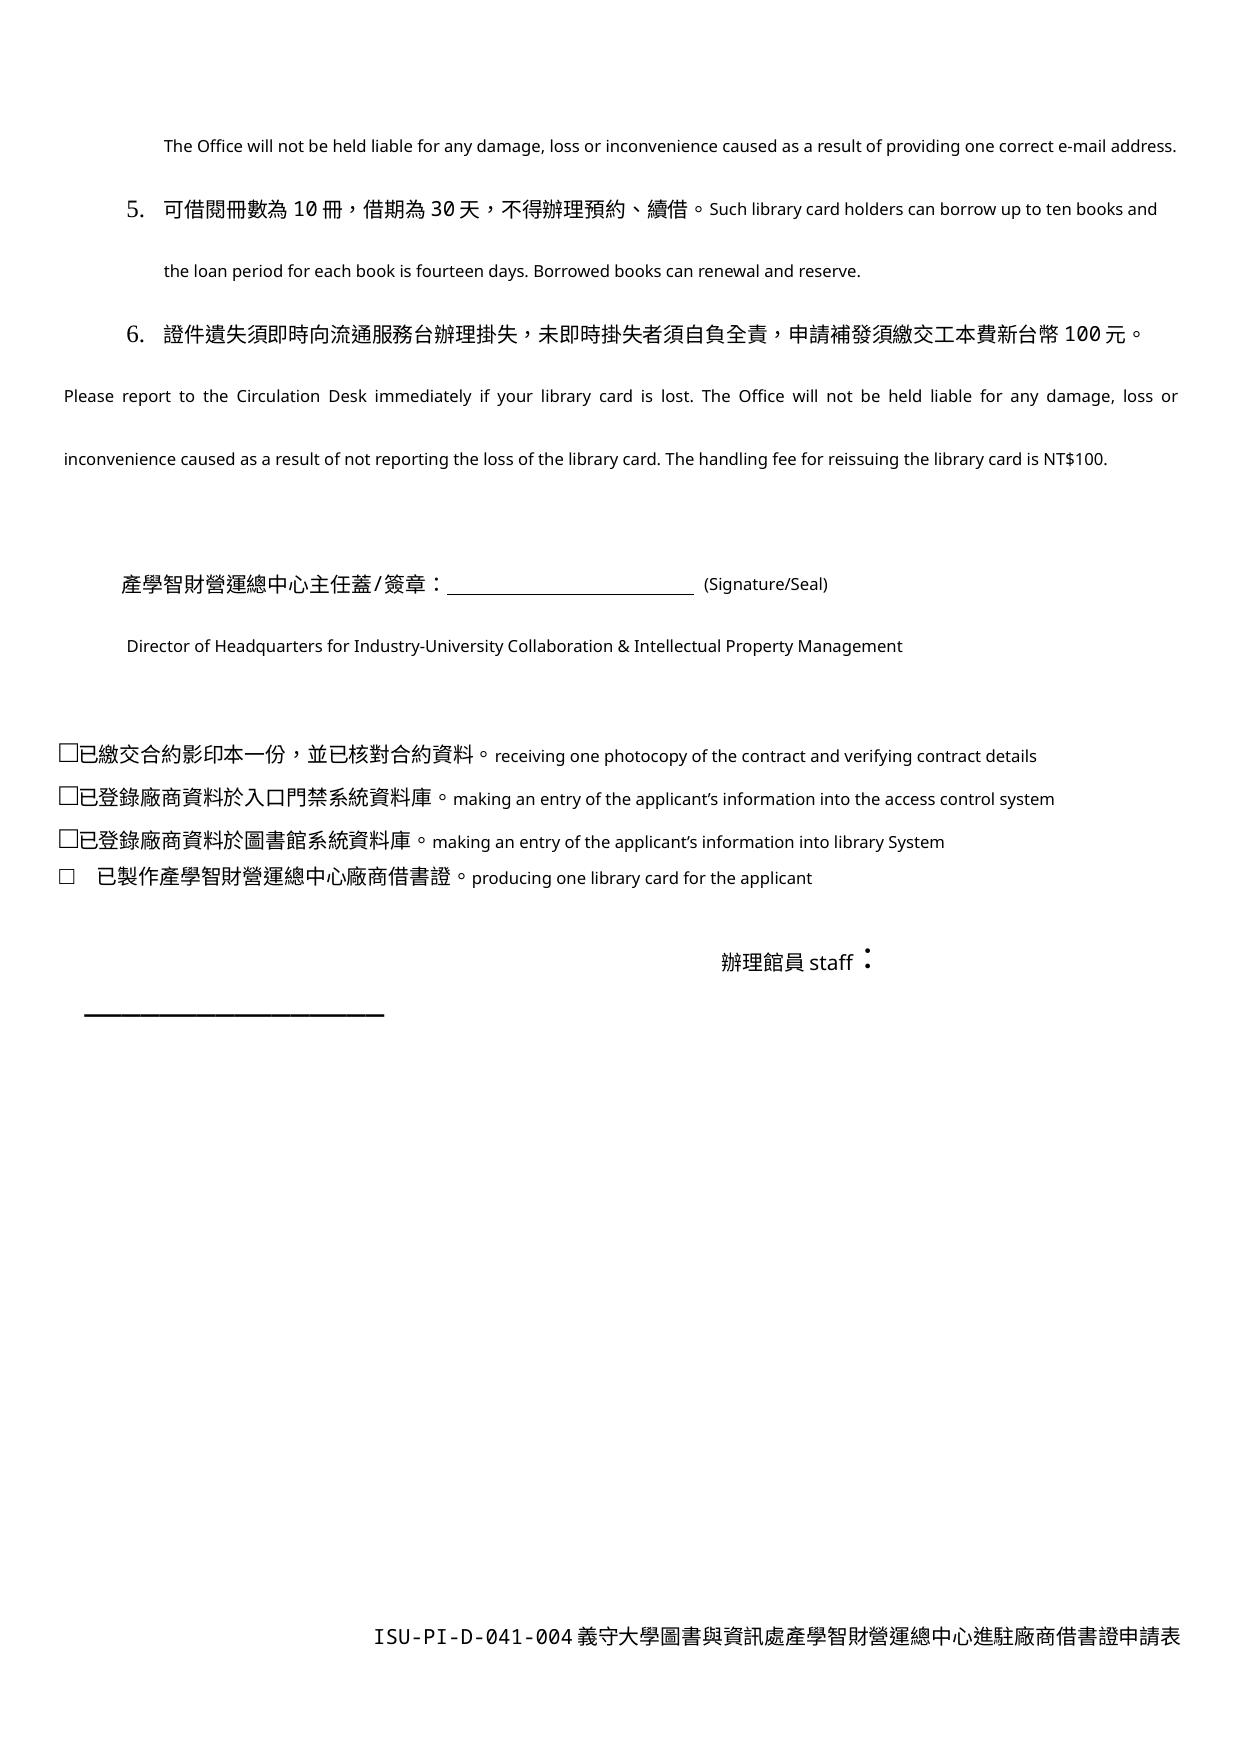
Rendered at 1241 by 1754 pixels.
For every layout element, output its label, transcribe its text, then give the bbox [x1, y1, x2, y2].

text Please report to the Circulation Desk immediately if your library card is lost. The Office will not be held liable for any damage, loss or inconvenience caused as a result of not reporting the loss of the library card. The handling fee for reissuing the library card is NT$100. [63, 354, 1181, 479]
text 辦理館員staff：________________ [84, 934, 1165, 1022]
text Director of Headquarters for Industry-University Collaboration & Intellectual Property Management [118, 604, 1181, 667]
list 可借閱冊數為10冊，借期為30天，不得辦理預約、續借。Such library card holders can borrow up to ten books and the loan period for each book is fourteen days. Borrowed books can renewal and reserve. [126, 167, 1181, 292]
text □已登錄廠商資料於入口門禁系統資料庫。making an entry of the applicant’s information into the access control system [59, 772, 1165, 815]
list 已製作產學智財營運總中心廠商借書證。producing one library card for the applicant [59, 857, 1165, 891]
list 證件遺失須即時向流通服務台辦理掛失，未即時掛失者須自負全責，申請補發須繳交工本費新台幣100元。 [126, 292, 1181, 354]
text □已登錄廠商資料於圖書館系統資料庫。making an entry of the applicant’s information into library System [59, 815, 1165, 857]
text □已繳交合約影印本一份，並已核對合約資料。receiving one photocopy of the contract and verifying contract details [59, 729, 1165, 772]
text 產學智財營運總中心主任蓋/簽章： (Signature/Seal) [59, 542, 1181, 604]
list The Office will not be held liable for any damage, loss or inconvenience caused as a result of providing one correct e-mail address. [126, 104, 1181, 167]
